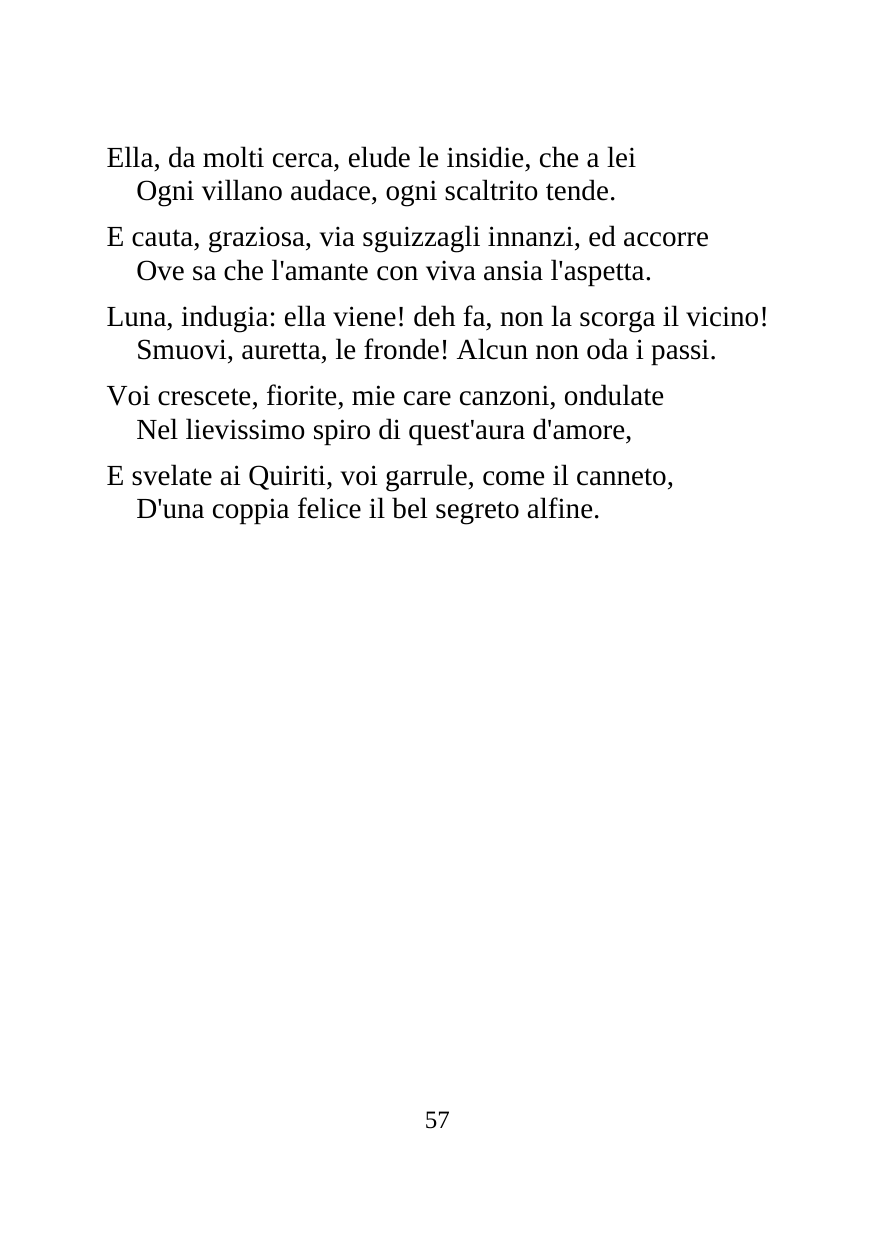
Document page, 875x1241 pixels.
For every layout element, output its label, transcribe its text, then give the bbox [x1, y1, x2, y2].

text Luna, indugia: ella viene! deh fa, non la scorga il vicino! Smuovi, auretta, le fronde! Alcun non oda i passi. [106, 299, 781, 366]
text E cauta, graziosa, via sguizzagli innanzi, ed accorre Ove sa che l'amante con viva ansia l'aspetta. [106, 219, 768, 286]
text Ella, da molti cerca, elude le insidie, che a lei Ogni villano audace, ogni scaltrito tende. [106, 140, 768, 207]
text E svelate ai Quiriti, voi garrule, come il canneto, D'una coppia felice il bel segreto alfine. [106, 458, 768, 525]
text Voi crescete, fiorite, mie care canzoni, ondulate Nel lievissimo spiro di quest'aura d'amore, [106, 378, 768, 446]
